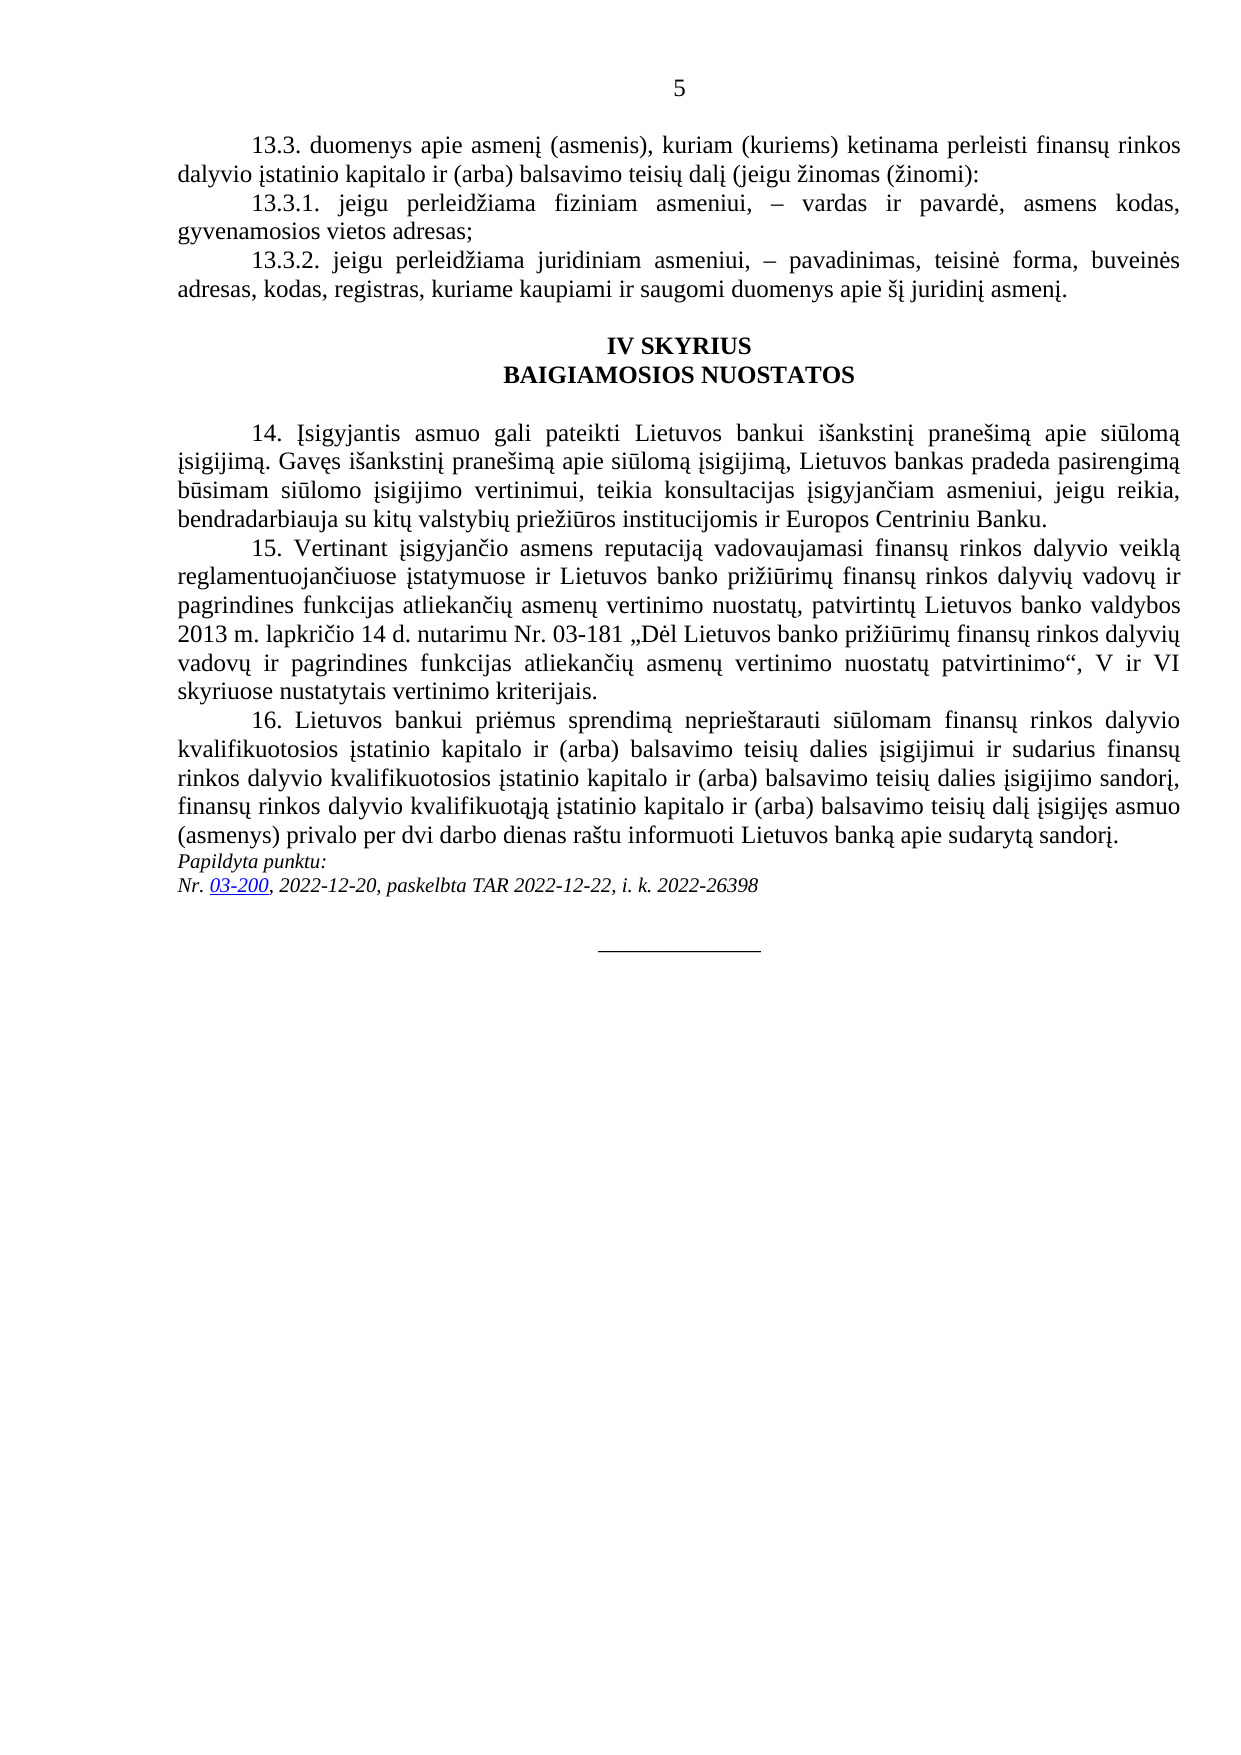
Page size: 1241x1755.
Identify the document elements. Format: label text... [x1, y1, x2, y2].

text Nr. 03-200, 2022-12-20, paskelbta TAR 2022-12-22, i. k. 2022-26398 [177, 873, 1181, 897]
text IV SKYRIUS [177, 331, 1181, 360]
text 13.3.1. jeigu perleidžiama fiziniam asmeniui, – vardas ir pavardė, asmens kodas, gyvenamosios vietos adresas; [177, 188, 1181, 245]
text 16. Lietuvos bankui priėmus sprendimą neprieštarauti siūlomam finansų rinkos dalyvio kvalifikuotosios įstatinio kapitalo ir (arba) balsavimo teisių dalies įsigijimui ir sudarius finansų rinkos dalyvio kvalifikuotosios įstatinio kapitalo ir (arba) balsavimo teisių dalies įsigijimo sandorį, finansų rinkos dalyvio kvalifikuotąją įstatinio kapitalo ir (arba) balsavimo teisių dalį įsigijęs asmuo (asmenys) privalo per dvi darbo dienas raštu informuoti Lietuvos banką apie sudarytą sandorį. [177, 705, 1181, 849]
text BAIGIAMOSIOS NUOSTATOS [177, 360, 1181, 389]
text 15. Vertinant įsigyjančio asmens reputaciją vadovaujamasi finansų rinkos dalyvio veiklą reglamentuojančiuose įstatymuose ir Lietuvos banko prižiūrimų finansų rinkos dalyvių vadovų ir pagrindines funkcijas atliekančių asmenų vertinimo nuostatų, patvirtintų Lietuvos banko valdybos 2013 m. lapkričio 14 d. nutarimu Nr. 03-181 „Dėl Lietuvos banko prižiūrimų finansų rinkos dalyvių vadovų ir pagrindines funkcijas atliekančių asmenų vertinimo nuostatų patvirtinimo“, V ir VI skyriuose nustatytais vertinimo kriterijais. [177, 533, 1181, 705]
text 14. Įsigyjantis asmuo gali pateikti Lietuvos bankui išankstinį pranešimą apie siūlomą įsigijimą. Gavęs išankstinį pranešimą apie siūlomą įsigijimą, Lietuvos bankas pradeda pasirengimą būsimam siūlomo įsigijimo vertinimui, teikia konsultacijas įsigyjančiam asmeniui, jeigu reikia, bendradarbiauja su kitų valstybių priežiūros institucijomis ir Europos Centriniu Banku. [177, 418, 1181, 533]
text 13.3.2. jeigu perleidžiama juridiniam asmeniui, – pavadinimas, teisinė forma, buveinės adresas, kodas, registras, kuriame kaupiami ir saugomi duomenys apie šį juridinį asmenį. [177, 245, 1181, 303]
text _____________ [177, 926, 1181, 954]
text Papildyta punktu: [177, 849, 1181, 873]
text 13.3. duomenys apie asmenį (asmenis), kuriam (kuriems) ketinama perleisti finansų rinkos dalyvio įstatinio kapitalo ir (arba) balsavimo teisių dalį (jeigu žinomas (žinomi): [177, 130, 1181, 188]
